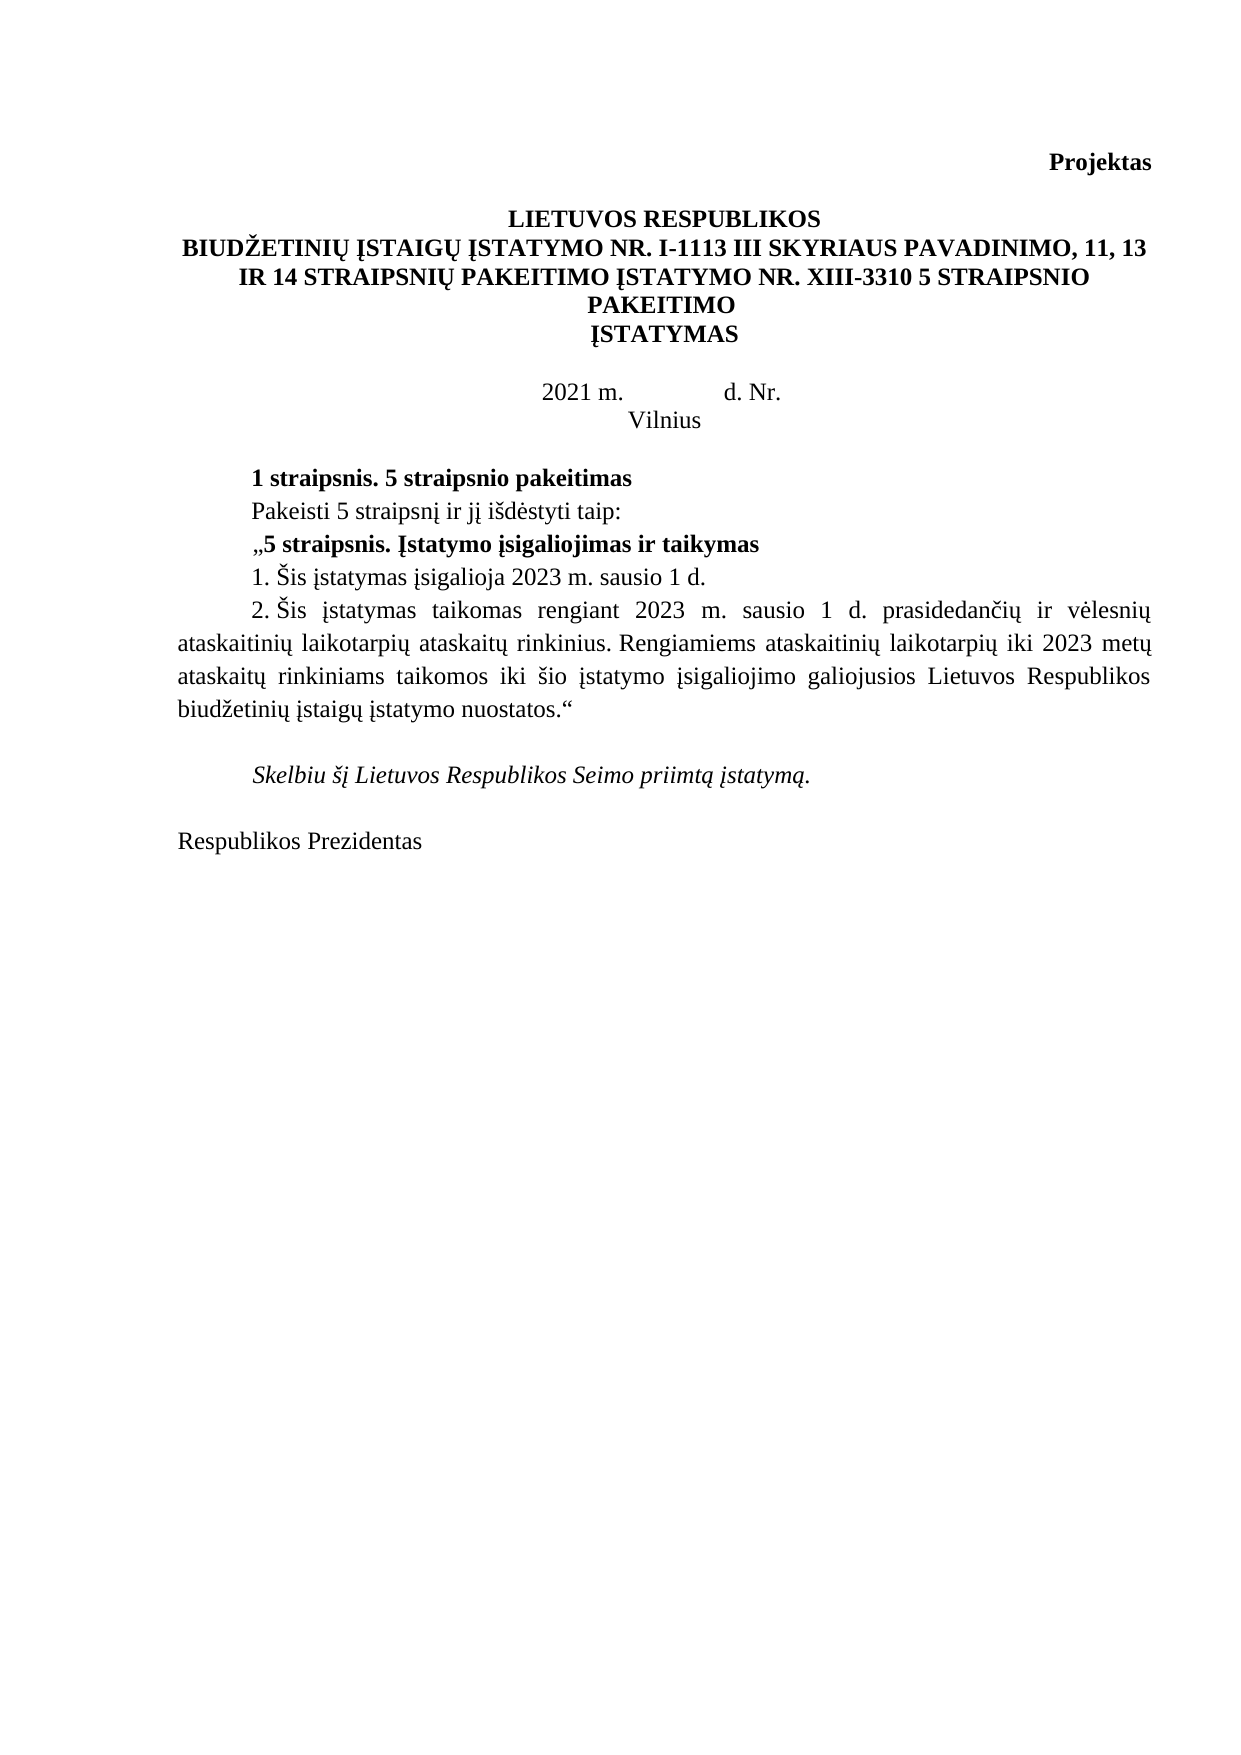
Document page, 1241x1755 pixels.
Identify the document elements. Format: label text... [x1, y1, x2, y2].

text Respublikos Prezidentas [177, 826, 1152, 855]
text Vilnius [177, 406, 1152, 434]
text 2. Šis įstatymas taikomas rengiant 2023 m. sausio 1 d. prasidedančių ir vėlesnių ataskaitinių laikotarpių ataskaitų rinkinius. Rengiamiems ataskaitinių laikotarpių iki 2023 metų ataskaitų rinkiniams taikomos iki šio įstatymo įsigaliojimo galiojusios Lietuvos Respublikos biudžetinių įstaigų įstatymo nuostatos.“ [177, 595, 1152, 723]
text 1 straipsnis. 5 straipsnio pakeitimas [177, 463, 1152, 492]
text LIETUVOS RESPUBLIKOS [177, 204, 1152, 233]
text 1. Šis įstatymas įsigalioja 2023 m. sausio 1 d. [251, 562, 1152, 591]
text Skelbiu šį Lietuvos Respublikos Seimo priimtą įstatymą. [177, 760, 1152, 789]
text ĮSTATYMAS [177, 319, 1152, 348]
text „5 straipsnis. Įstatymo įsigaliojimas ir taikymas [177, 529, 1152, 558]
text BIUDŽETINIŲ ĮSTAIGŲ ĮSTATYMO NR. I-1113 III SKYRIAUS PAVADINIMO, 11, 13 IR 14 STRAIPSNIŲ PAKEITIMO ĮSTATYMO NR. XIII-3310 5 STRAIPSNIO PAKEITIMO [177, 233, 1152, 319]
text 2021 m. d. Nr. [177, 377, 1152, 406]
text Projektas [177, 147, 1152, 176]
text Pakeisti 5 straipsnį ir jį išdėstyti taip: [251, 496, 1152, 525]
